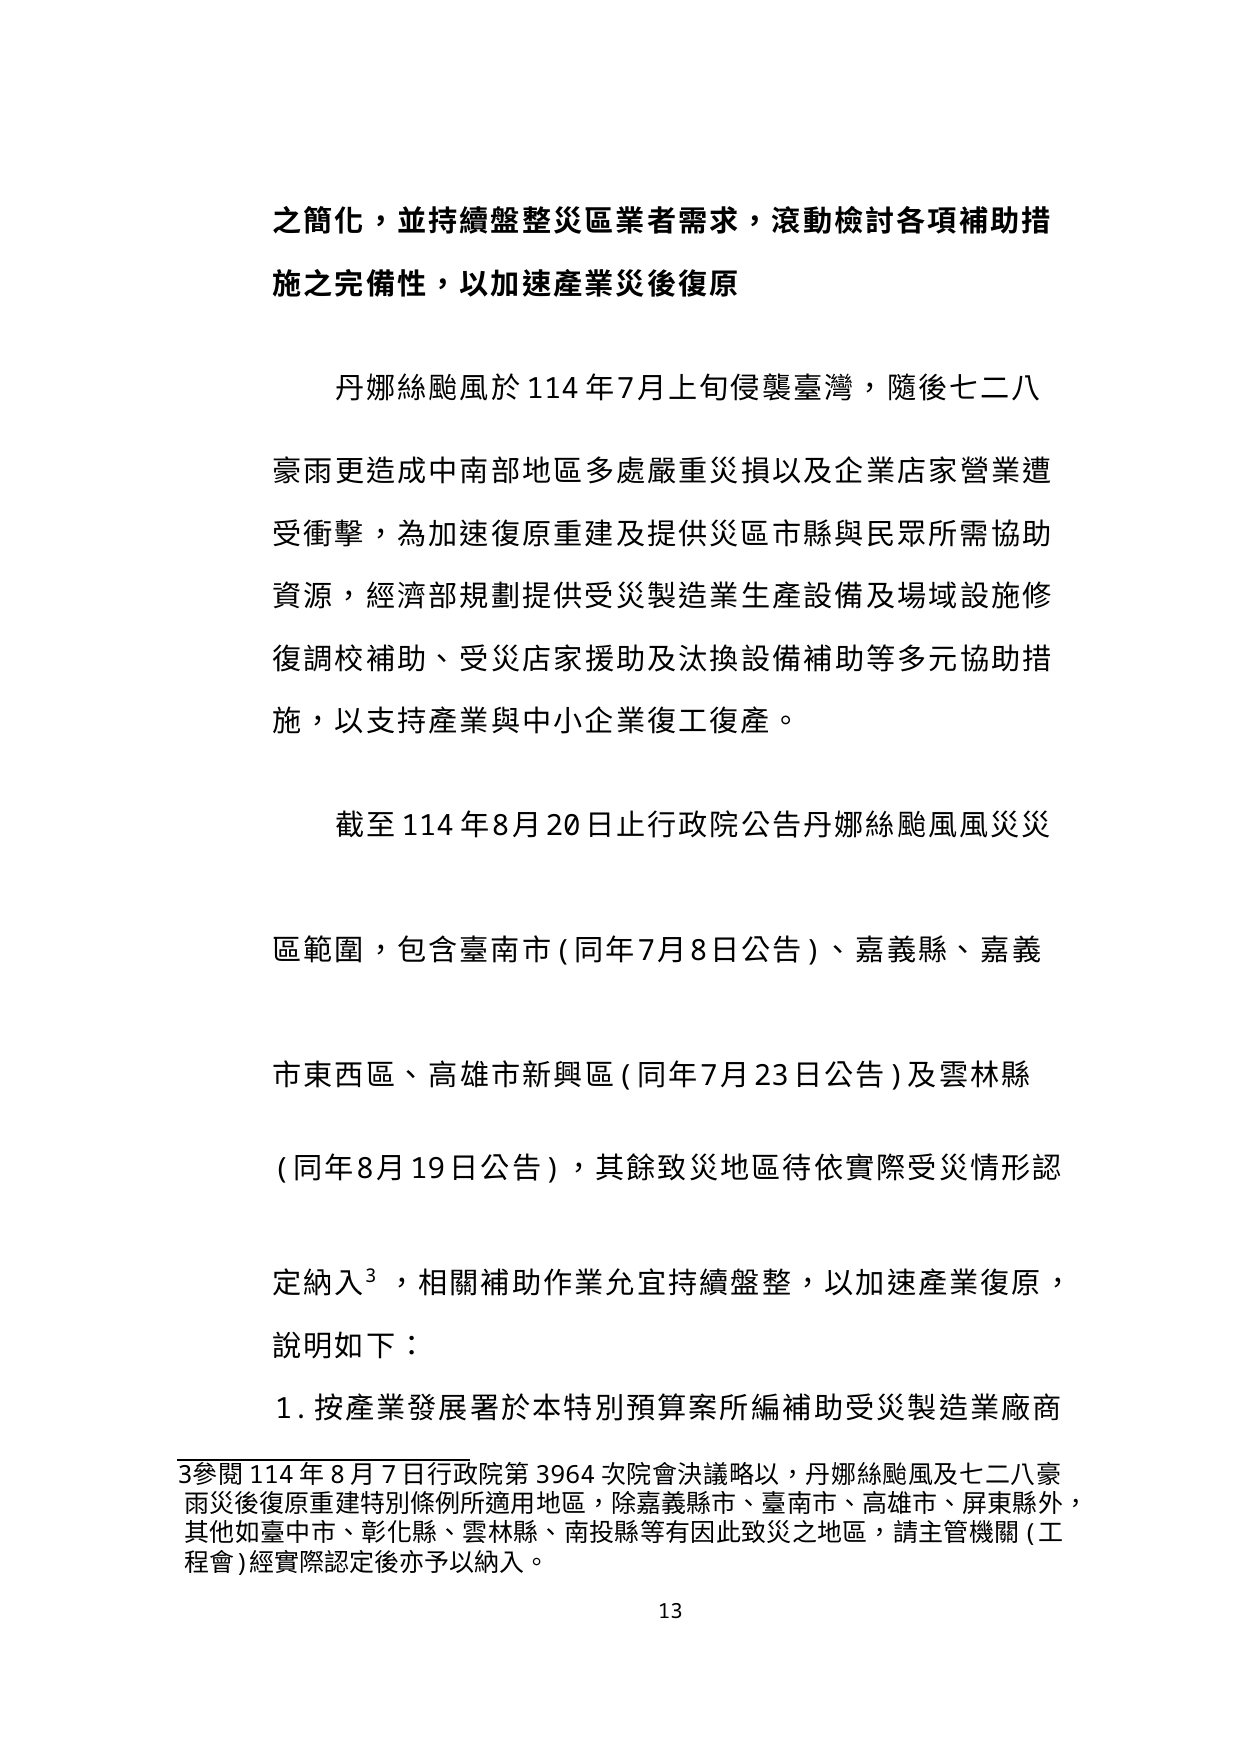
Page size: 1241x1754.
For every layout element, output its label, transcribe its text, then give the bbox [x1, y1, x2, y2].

text 丹娜絲颱風於114年7月上旬侵襲臺灣，隨後七二八豪雨更造成中南部地區多處嚴重災損以及企業店家營業遭受衝擊，為加速復原重建及提供災區市縣與民眾所需協助資源，經濟部規劃提供受災製造業生產設備及場域設施修復調校補助、受災店家援助及汰換設備補助等多元協助措施，以支持產業與中小企業復工復產。 [266, 302, 1063, 740]
text 之簡化，並持續盤整災區業者需求，滾動檢討各項補助措施之完備性，以加速產業災後復原 [236, 177, 1063, 302]
text 1.按產業發展署於本特別預算案所編補助受災製造業廠商生產設備及產業設施復原經費1億元(全數為獎補助費)、每家補助上限20萬元推估，預計可協助逾500家製造業者。 [266, 1365, 1063, 1427]
text 參閱114年8月7日行政院第3964次院會決議略以，丹娜絲颱風及七二八豪雨災後復原重建特別條例所適用地區，除嘉義縣市、臺南市、高雄市、屏東縣外，其他如臺中市、彰化縣、雲林縣、南投縣等有因此致災之地區，請主管機關(工程會)經實際認定後亦予以納入。 [177, 1460, 1063, 1577]
text 截至114年8月20日止行政院公告丹娜絲颱風風災災區範圍，包含臺南市(同年7月8日公告)、嘉義縣、嘉義市東西區、高雄市新興區(同年7月23日公告)及雲林縣(同年8月19日公告)，其餘致災地區待依實際受災情形認定納入，相關補助作業允宜持續盤整，以加速產業復原，說明如下： [266, 740, 1063, 1365]
